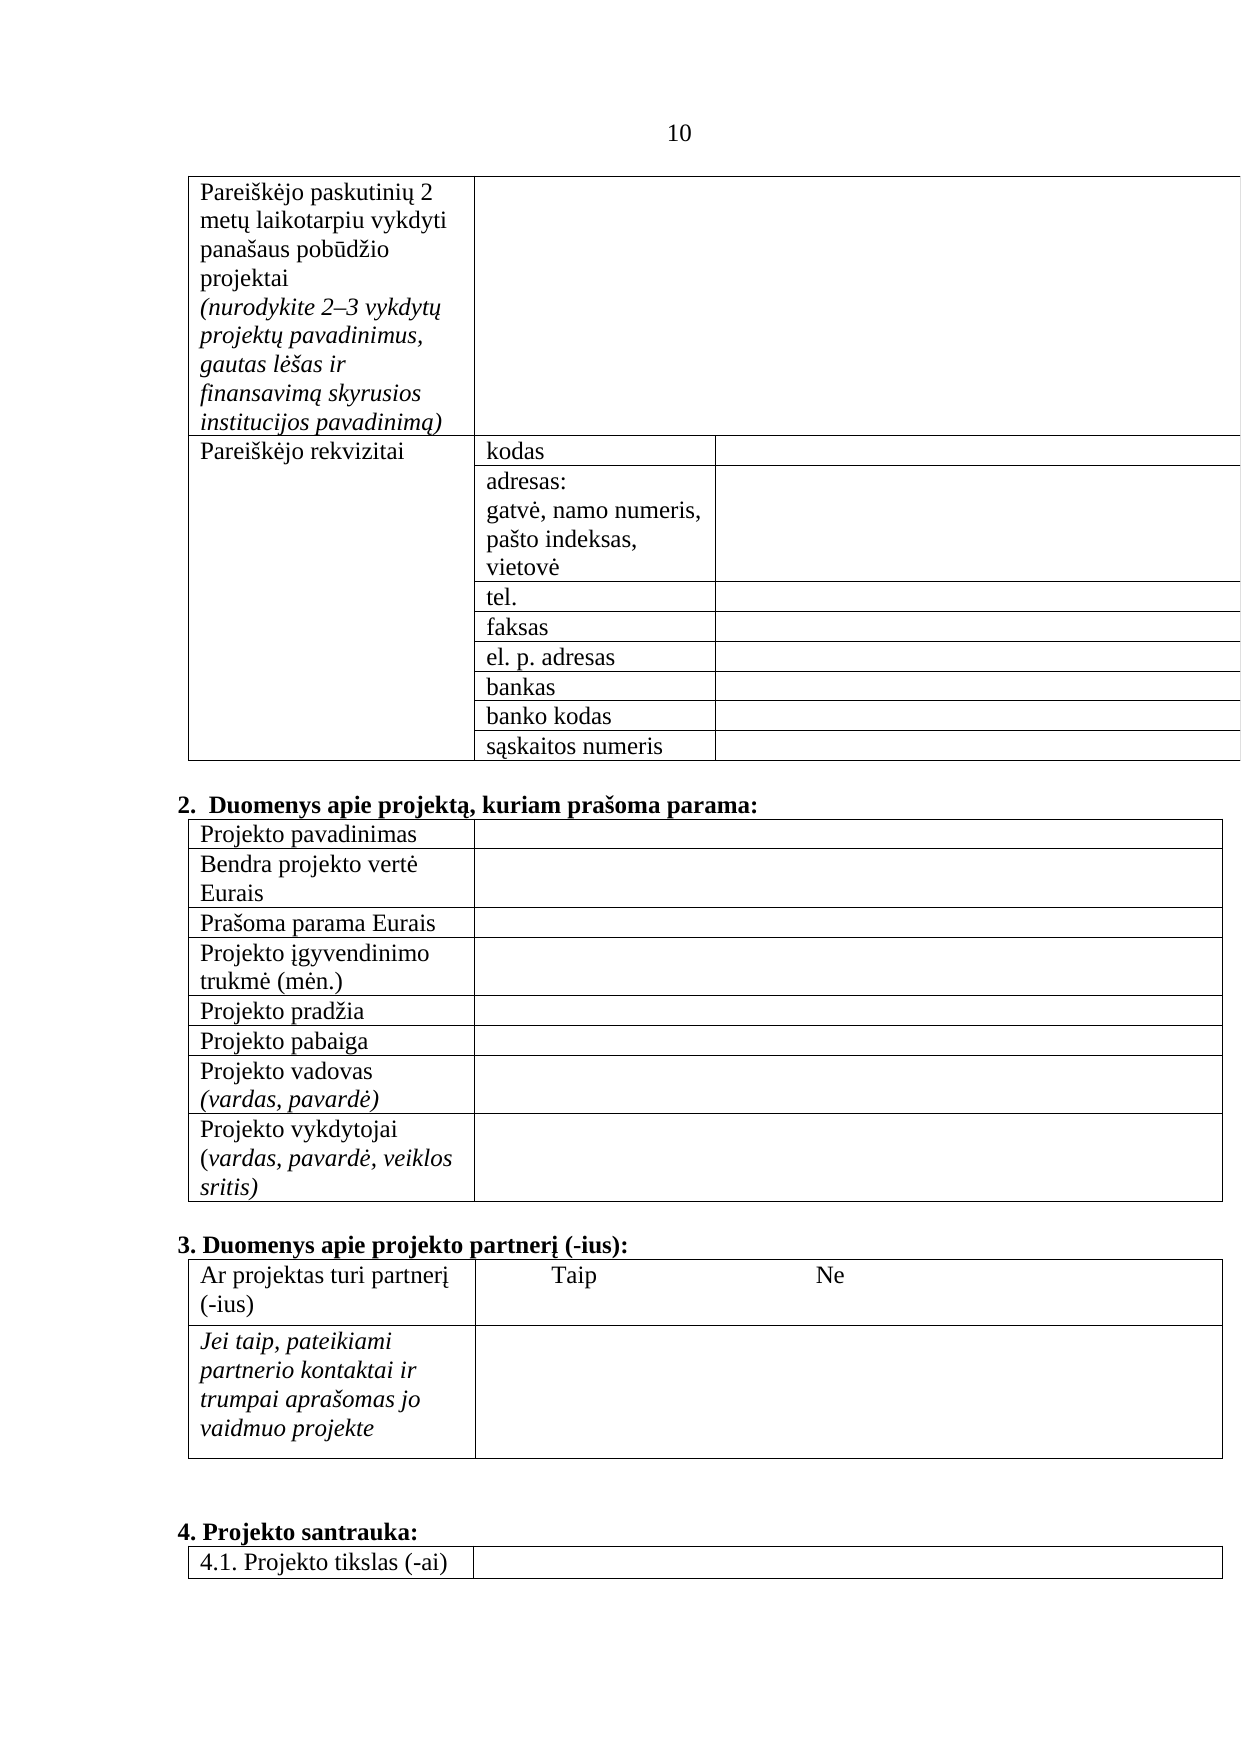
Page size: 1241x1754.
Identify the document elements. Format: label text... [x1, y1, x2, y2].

table_cell Pareiškėjo rekvizitai [189, 436, 474, 760]
table_header 4.1. Projekto tikslas (-ai) [189, 1547, 473, 1578]
table_cell [476, 1326, 1222, 1458]
table_cell bankas [475, 672, 715, 700]
table_cell [716, 612, 1240, 641]
table_cell Bendra projekto vertė Eurais [189, 849, 474, 907]
table_cell Projekto vadovas (vardas, pavardė) [189, 1056, 474, 1113]
table_cell [716, 701, 1240, 730]
table_cell [716, 582, 1240, 611]
table_header Taip Ne [476, 1260, 1222, 1325]
table_cell [716, 642, 1240, 671]
table_header [475, 820, 1222, 848]
table_cell Pareiškėjo paskutinių 2 metų laikotarpiu vykdyti panašaus pobūdžio projektai (nurodykite 2–3 vykdytų projektų pavadinimus, gautas lėšas ir finansavimą skyrusios institucijos pavadinimą) [189, 177, 474, 435]
table_cell [716, 466, 1240, 581]
table_cell [475, 177, 1240, 435]
table_cell el. p. adresas [475, 642, 715, 671]
text 3. Duomenys apie projekto partnerį (-ius): [177, 1230, 1181, 1259]
text 4. Projekto santrauka: [177, 1517, 1181, 1546]
table_cell [475, 1114, 1222, 1201]
table_cell Projekto įgyvendinimo trukmė (mėn.) [189, 938, 474, 995]
table_cell [475, 1056, 1222, 1113]
table_cell banko kodas [475, 701, 715, 730]
table_cell kodas [475, 436, 715, 465]
table_header [474, 1547, 1222, 1578]
table_cell Projekto pabaiga [189, 1026, 474, 1055]
table_header Projekto pavadinimas [189, 820, 474, 848]
table_cell tel. [475, 582, 715, 611]
table_cell [716, 672, 1240, 700]
table_cell [475, 996, 1222, 1025]
table_cell Projekto pradžia [189, 996, 474, 1025]
table_cell [475, 1026, 1222, 1055]
table_cell Jei taip, pateikiami partnerio kontaktai ir trumpai aprašomas jo vaidmuo projekte [189, 1326, 475, 1458]
table_cell [475, 908, 1222, 937]
table_cell [475, 938, 1222, 995]
table_cell Projekto vykdytojai (vardas, pavardė, veiklos sritis) [189, 1114, 474, 1201]
table_cell faksas [475, 612, 715, 641]
text 2. Duomenys apie projektą, kuriam prašoma parama: [177, 790, 1181, 818]
table_cell [716, 436, 1240, 465]
table_cell adresas: gatvė, namo numeris, pašto indeksas, vietovė [475, 466, 715, 581]
table_cell [716, 731, 1240, 760]
table_cell sąskaitos numeris [475, 731, 715, 760]
table_cell [475, 849, 1222, 907]
table_header Ar projektas turi partnerį (-ius) [189, 1260, 475, 1325]
table_cell Prašoma parama Eurais [189, 908, 474, 937]
